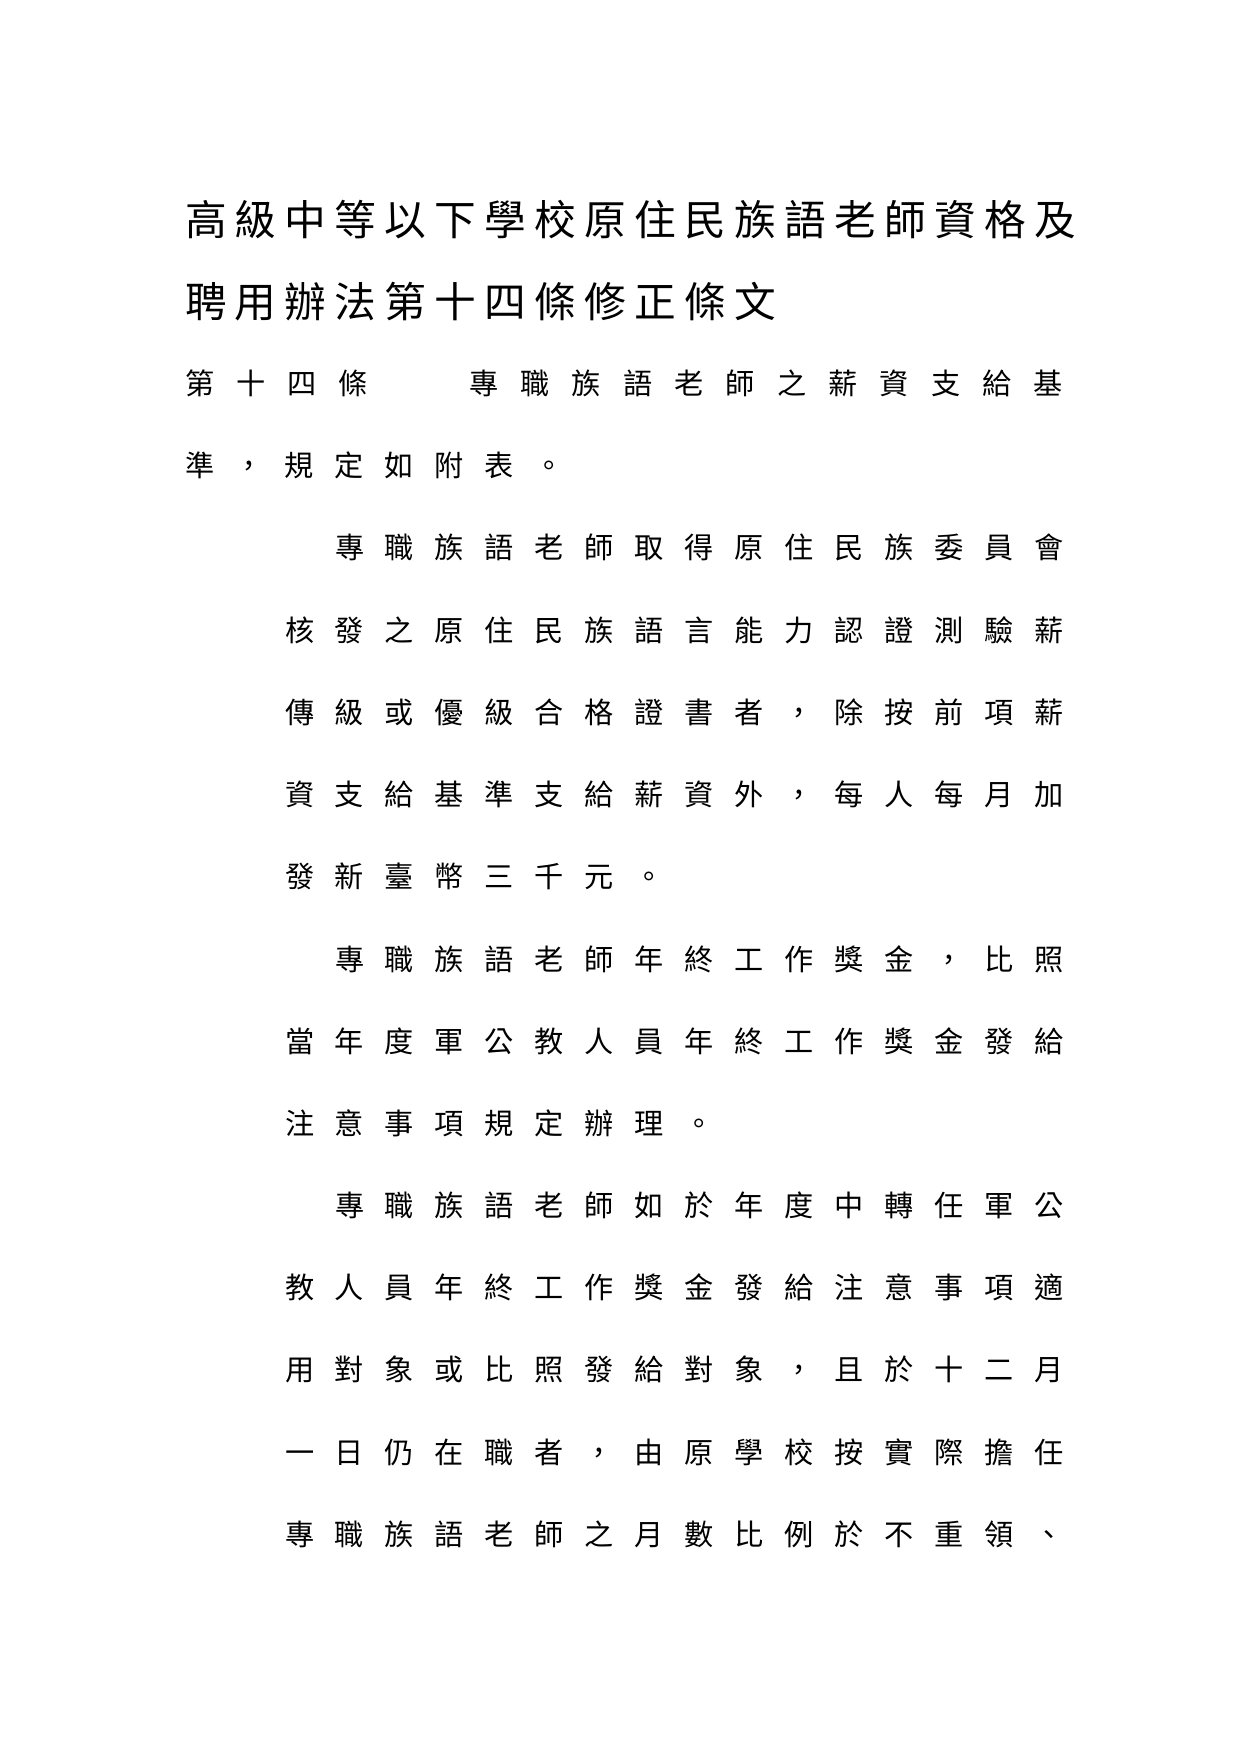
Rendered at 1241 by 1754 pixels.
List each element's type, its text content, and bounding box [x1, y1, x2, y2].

text 專職族語老師取得原住民族委員會核發之原住民族語言能力認證測驗薪傳級或優級合格證書者，除按前項薪資支給基準支給薪資外，每人每月加發新臺幣三千元。 [285, 505, 1085, 916]
text 專職族語老師年終工作獎金，比照當年度軍公教人員年終工作獎金發給注意事項規定辦理。 [285, 916, 1085, 1163]
text 第十四條 專職族語老師之薪資支給基準，規定如附表。 [185, 341, 1085, 505]
text 高級中等以下學校原住民族語老師資格及聘用辦法第十四條修正條文 [185, 176, 1085, 341]
text 專職族語老師如於年度中轉任軍公教人員年終工作獎金發給注意事項適用對象或比照發給對象，且於十二月一日仍在職者，由原學校按實際擔任專職族語老師之月數比例於不重領、 [285, 1163, 1085, 1574]
